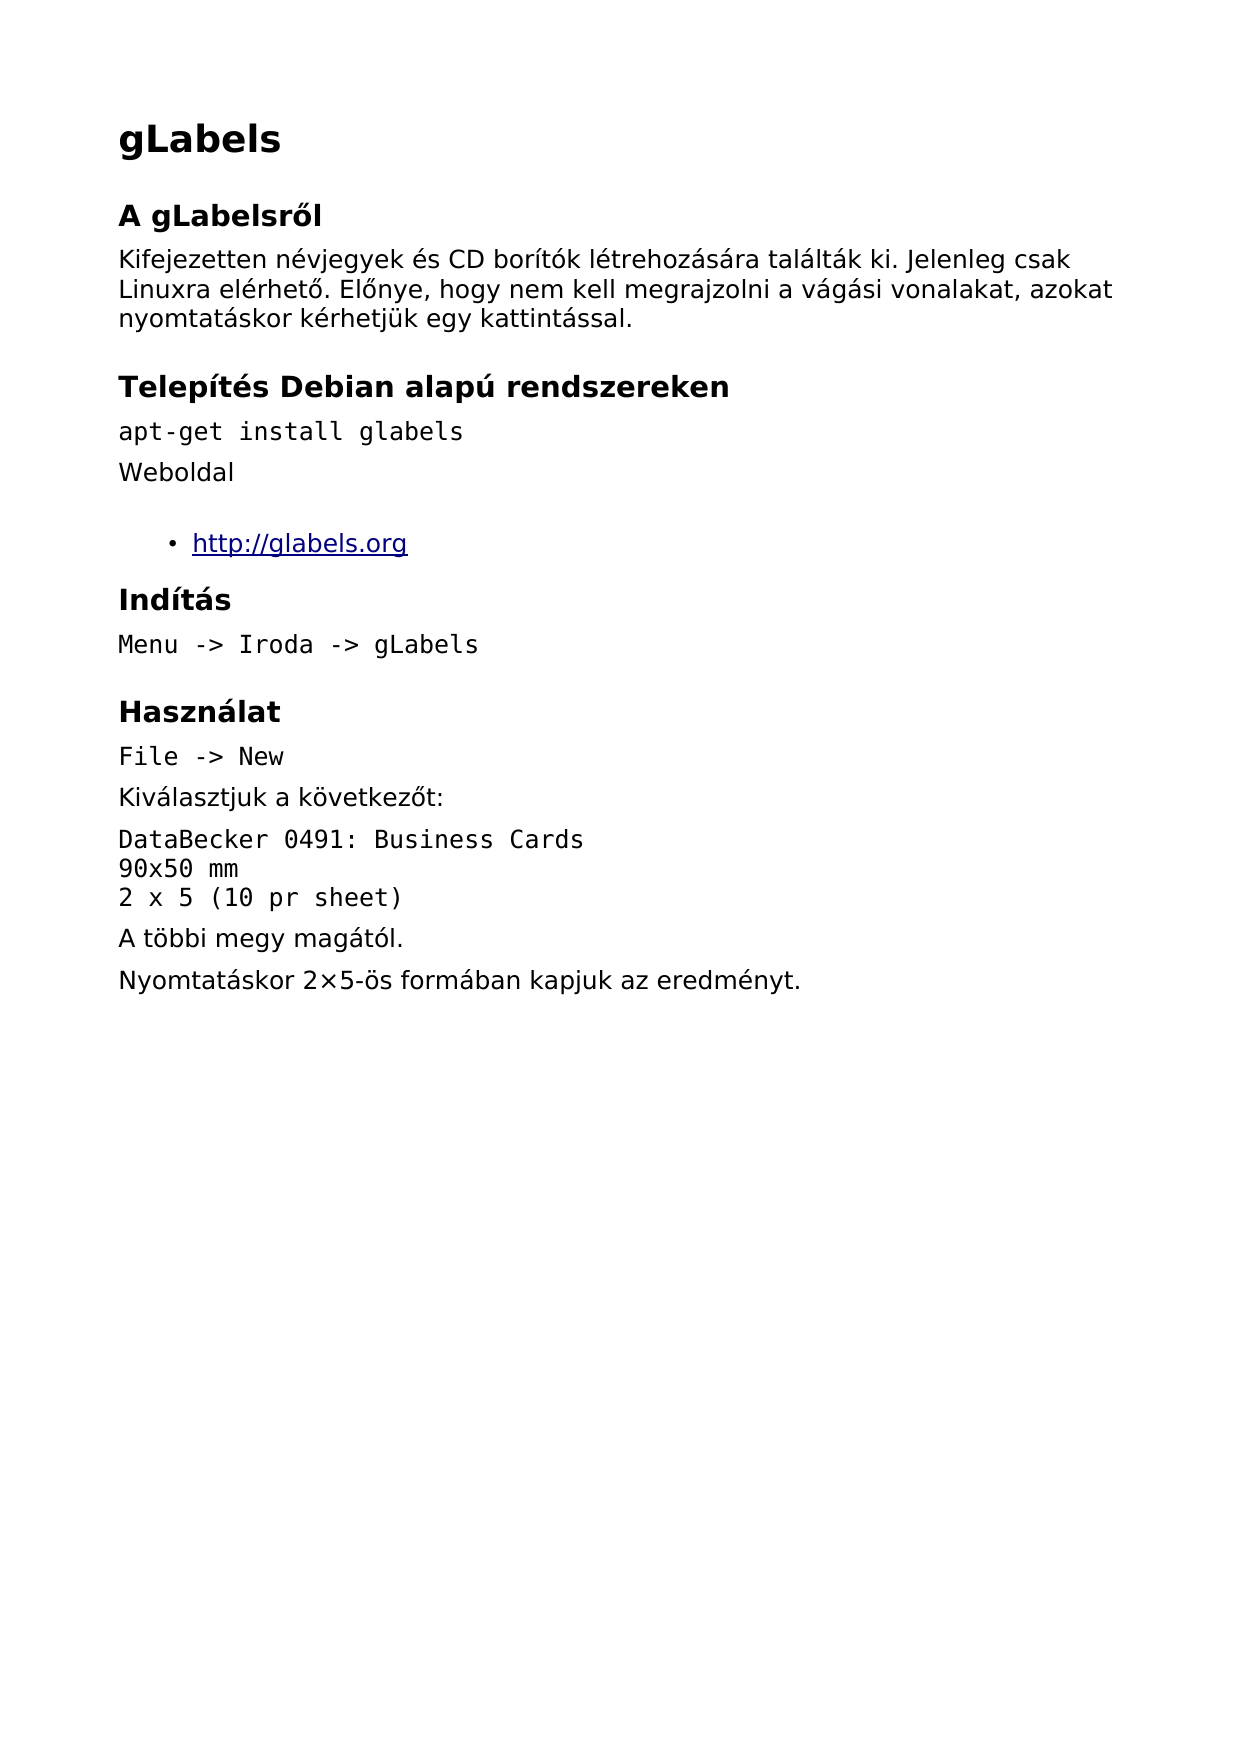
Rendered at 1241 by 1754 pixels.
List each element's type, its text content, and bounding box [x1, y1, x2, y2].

subtitle Használat [118, 696, 1122, 730]
subtitle gLabels [118, 118, 1122, 162]
list http://glabels.org [177, 529, 1122, 558]
text A többi megy magától. [118, 924, 1122, 953]
subtitle Telepítés Debian alapú rendszereken [118, 371, 1122, 405]
text DataBecker 0491: Business Cards 90x50 mm 2 x 5 (10 pr sheet) [118, 825, 1122, 912]
text Weboldal [118, 458, 1122, 487]
text File -> New [118, 742, 1122, 771]
text Menu -> Iroda -> gLabels [118, 630, 1122, 659]
text Kiválasztjuk a következőt: [118, 783, 1122, 812]
subtitle A gLabelsről [118, 199, 1122, 233]
text Nyomtatáskor 2×5-ös formában kapjuk az eredményt. [118, 966, 1122, 995]
text apt-get install glabels [118, 417, 1122, 446]
text Kifejezetten névjegyek és CD borítók létrehozására találták ki. Jelenleg csak Linuxra elérhető. Előnye, hogy nem kell megrajzolni a vágási vonalakat, azokat nyomtatáskor kérhetjük egy kattintással. [118, 246, 1122, 333]
subtitle Indítás [118, 583, 1122, 617]
